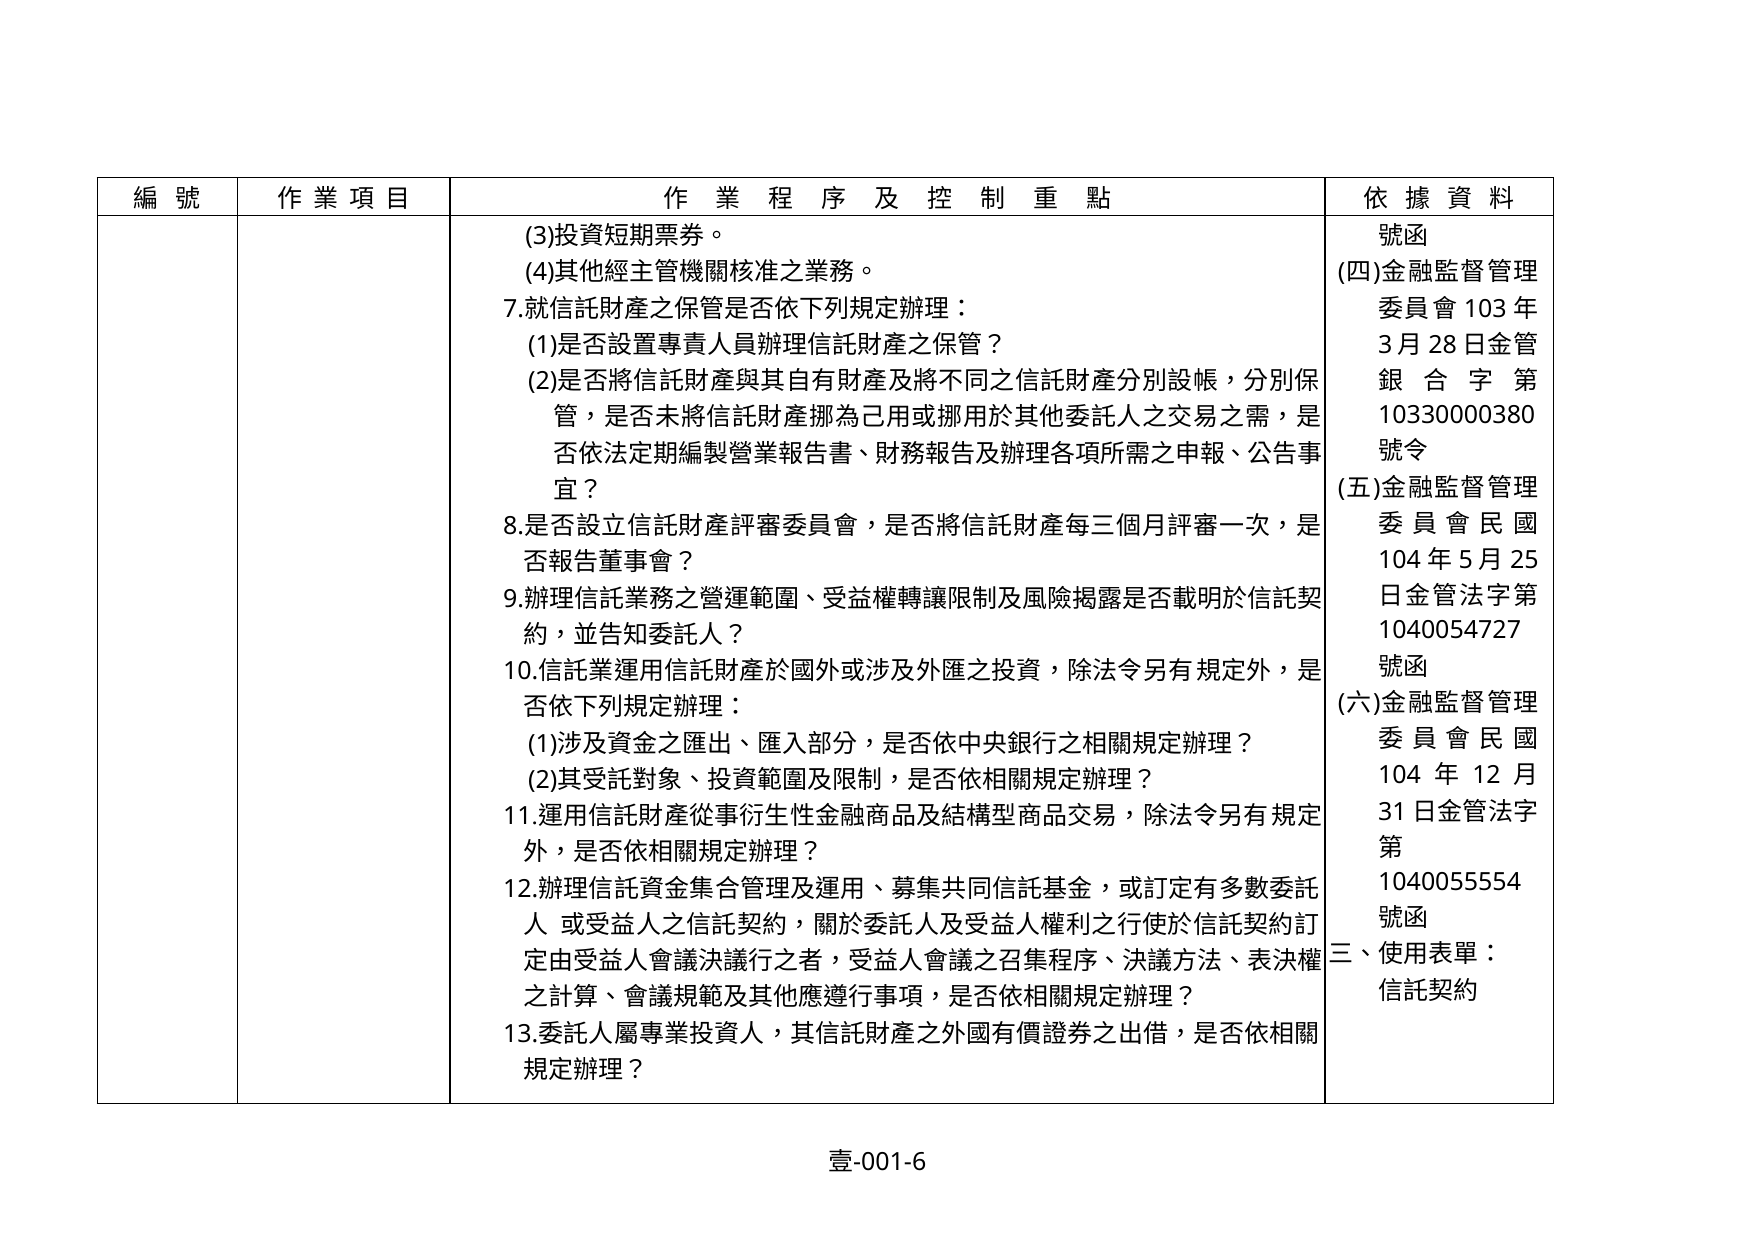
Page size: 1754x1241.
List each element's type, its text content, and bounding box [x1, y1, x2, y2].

table_cell 號函 (四)金融監督管理委員會103年3月28日金管銀合字第10330000380號令 (五)金融監督管理委員會民國104年5月25日金管法字第1040054727號函 (六)金融監督管理委員會民國104年12月31日金管法字第1040055554號函 三、使用表單： 信託契約 [1326, 216, 1553, 1103]
table_header 依 據 資 料 [1326, 178, 1553, 214]
table_header [175, 93, 208, 111]
table_cell (3)投資短期票券。 (4)其他經主管機關核准之業務。 7.就信託財產之保管是否依下列規定辦理： (1)是否設置專責人員辦理信託財產之保管？ (2)是否將信託財產與其自有財產及將不同之信託財產分別設帳，分別保 管，是否未將信託財產挪為己用或挪用於其他委託人之交易之需，是否依法定期編製營業報告書、財務報告及辦理各項所需之申報、公告事宜？ 8.是否設立信託財產評審委員會，是否將信託財產每三個月評審一次，是否報告董事會？ 9.辦理信託業務之營運範圍、受益權轉讓限制及風險揭露是否載明於信託契約，並告知委託人？ 10.信託業運用信託財產於國外或涉及外匯之投資，除法令另有規定外，是否依下列規定辦理： (1)涉及資金之匯出、匯入部分，是否依中央銀行之相關規定辦理？ (2)其受託對象、投資範圍及限制，是否依相關規定辦理？ 11.運用信託財產從事衍生性金融商品及結構型商品交易，除法令另有規定外，是否依相關規定辦理？ 12.辦理信託資金集合管理及運用、募集共同信託基金，或訂定有多數委託人 或受益人之信託契約，關於委託人及受益人權利之行使於信託契約訂定由受益人會議決議行之者，受益人會議之召集程序、決議方法、表決權之計算、會議規範及其他應遵行事項，是否依相關規定辦理？ 13.委託人屬專業投資人，其信託財產之外國有價證券之出借，是否依相關規定辦理？ [451, 216, 1324, 1103]
table_header 作 業 項 目 [238, 178, 449, 214]
table_header 編 號 [98, 178, 237, 214]
table_cell [98, 216, 237, 1103]
table_cell [238, 216, 449, 1103]
table_header 作 業 程 序 及 控 制 重 點 [451, 178, 1324, 214]
